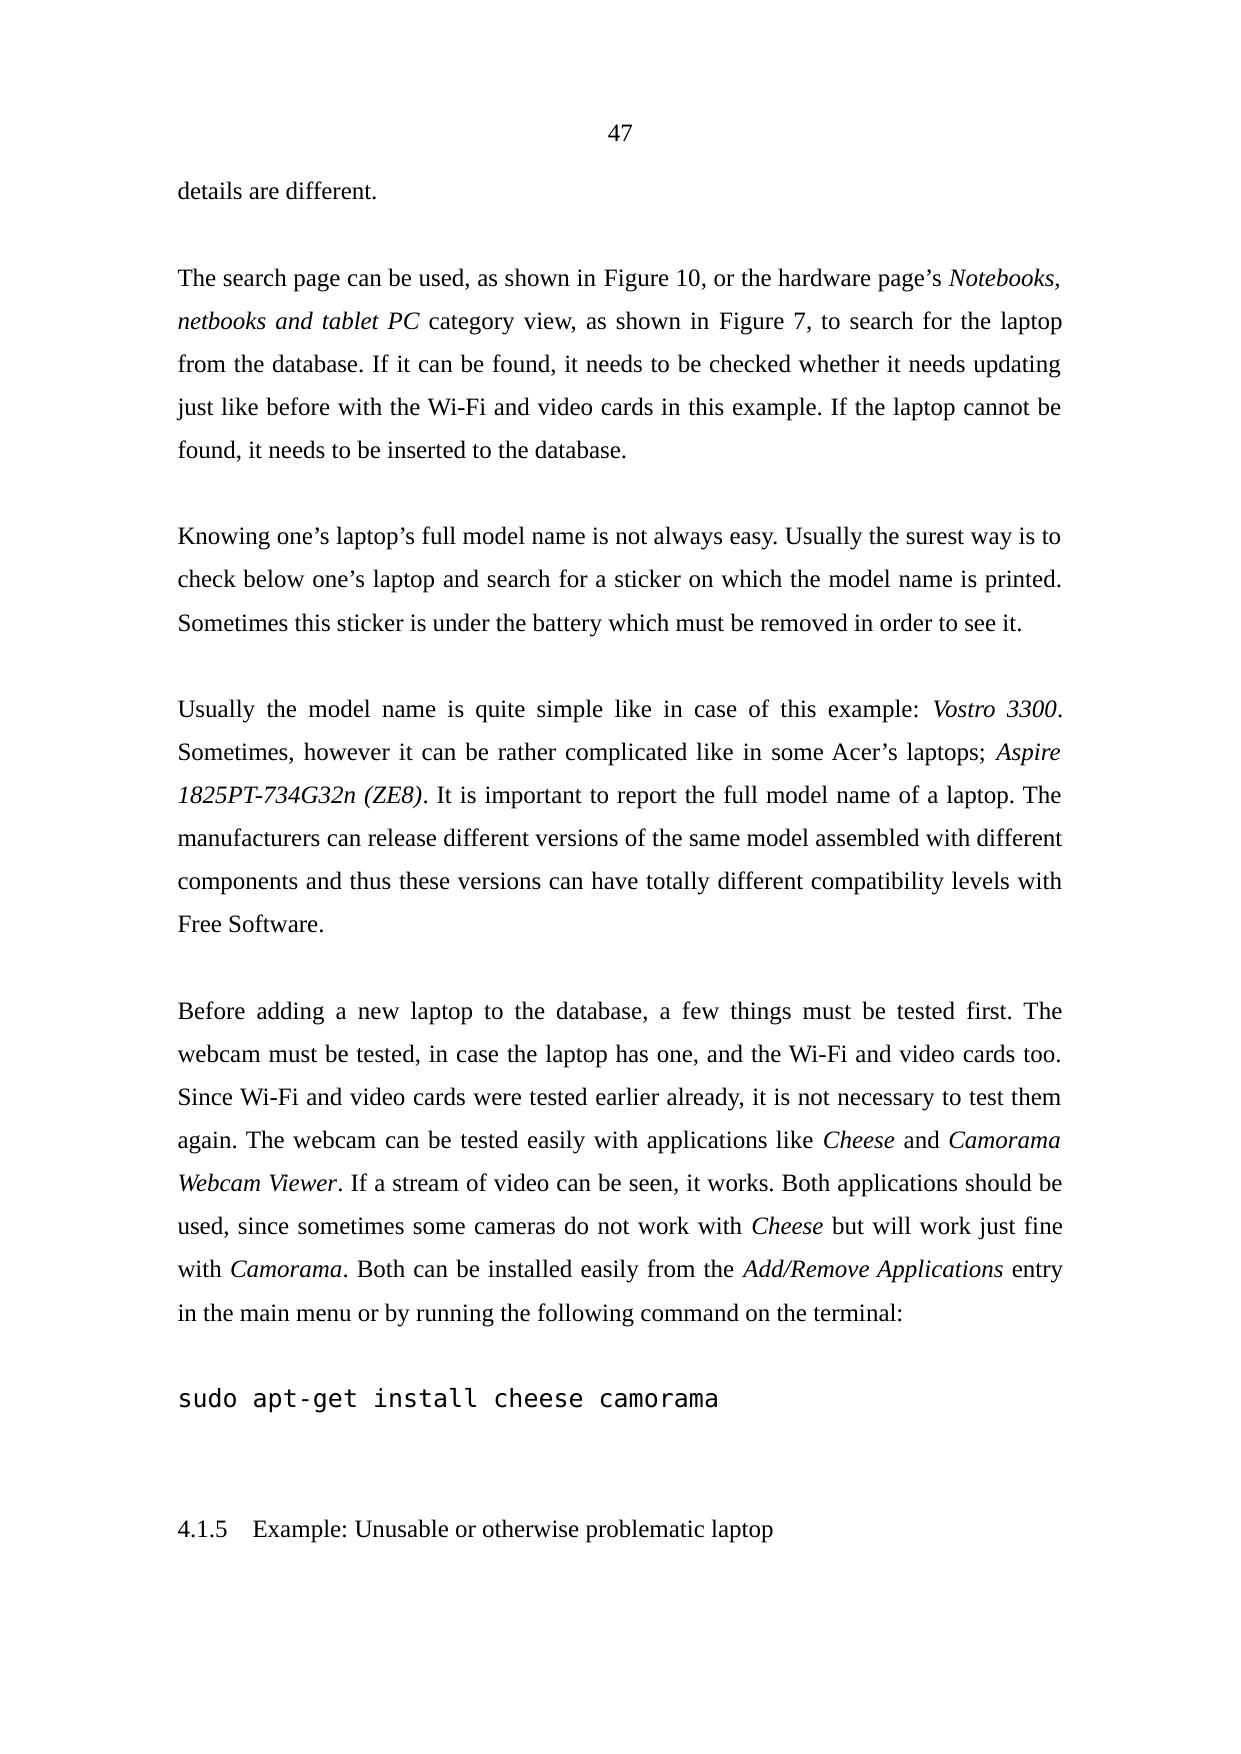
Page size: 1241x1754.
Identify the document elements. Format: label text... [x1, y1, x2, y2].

text Before adding a new laptop to the database, a few things must be tested first. The webcam must be tested, in case the laptop has one, and the Wi-Fi and video cards too. Since Wi-Fi and video cards were tested earlier already, it is not necessary to test them again. The webcam can be tested easily with applications like Cheese and Camorama Webcam Viewer. If a stream of video can be seen, it works. Both applications should be used, since sometimes some cameras do not work with Cheese but will work just fine with Camorama. Both can be installed easily from the Add/Remove Applications entry in the main menu or by running the following command on the terminal: [177, 996, 1063, 1326]
text Usually the model name is quite simple like in case of this example: Vostro 3300. Sometimes, however it can be rather complicated like in some Acer’s laptops; Aspire 1825PT-734G32n (ZE8). It is important to report the full model name of a laptop. The manufacturers can release different versions of the same model assembled with different components and thus these versions can have totally different compatibility levels with Free Software. [177, 694, 1063, 938]
text details are different. [177, 176, 1063, 205]
text The search page can be used, as shown in Figure 10, or the hardware page’s Notebooks, netbooks and tablet PC category view, as shown in Figure 7, to search for the laptop from the database. If it can be found, it needs to be checked whether it needs updating just like before with the Wi-Fi and video cards in this example. If the laptop cannot be found, it needs to be inserted to the database. [177, 263, 1063, 464]
subtitle Example: Unusable or otherwise problematic laptop [177, 1514, 1063, 1543]
text sudo apt-get install cheese camorama [177, 1384, 1063, 1413]
text Knowing one’s laptop’s full model name is not always easy. Usually the surest way is to check below one’s laptop and search for a sticker on which the model name is printed. Sometimes this sticker is under the battery which must be removed in order to see it. [177, 521, 1063, 636]
